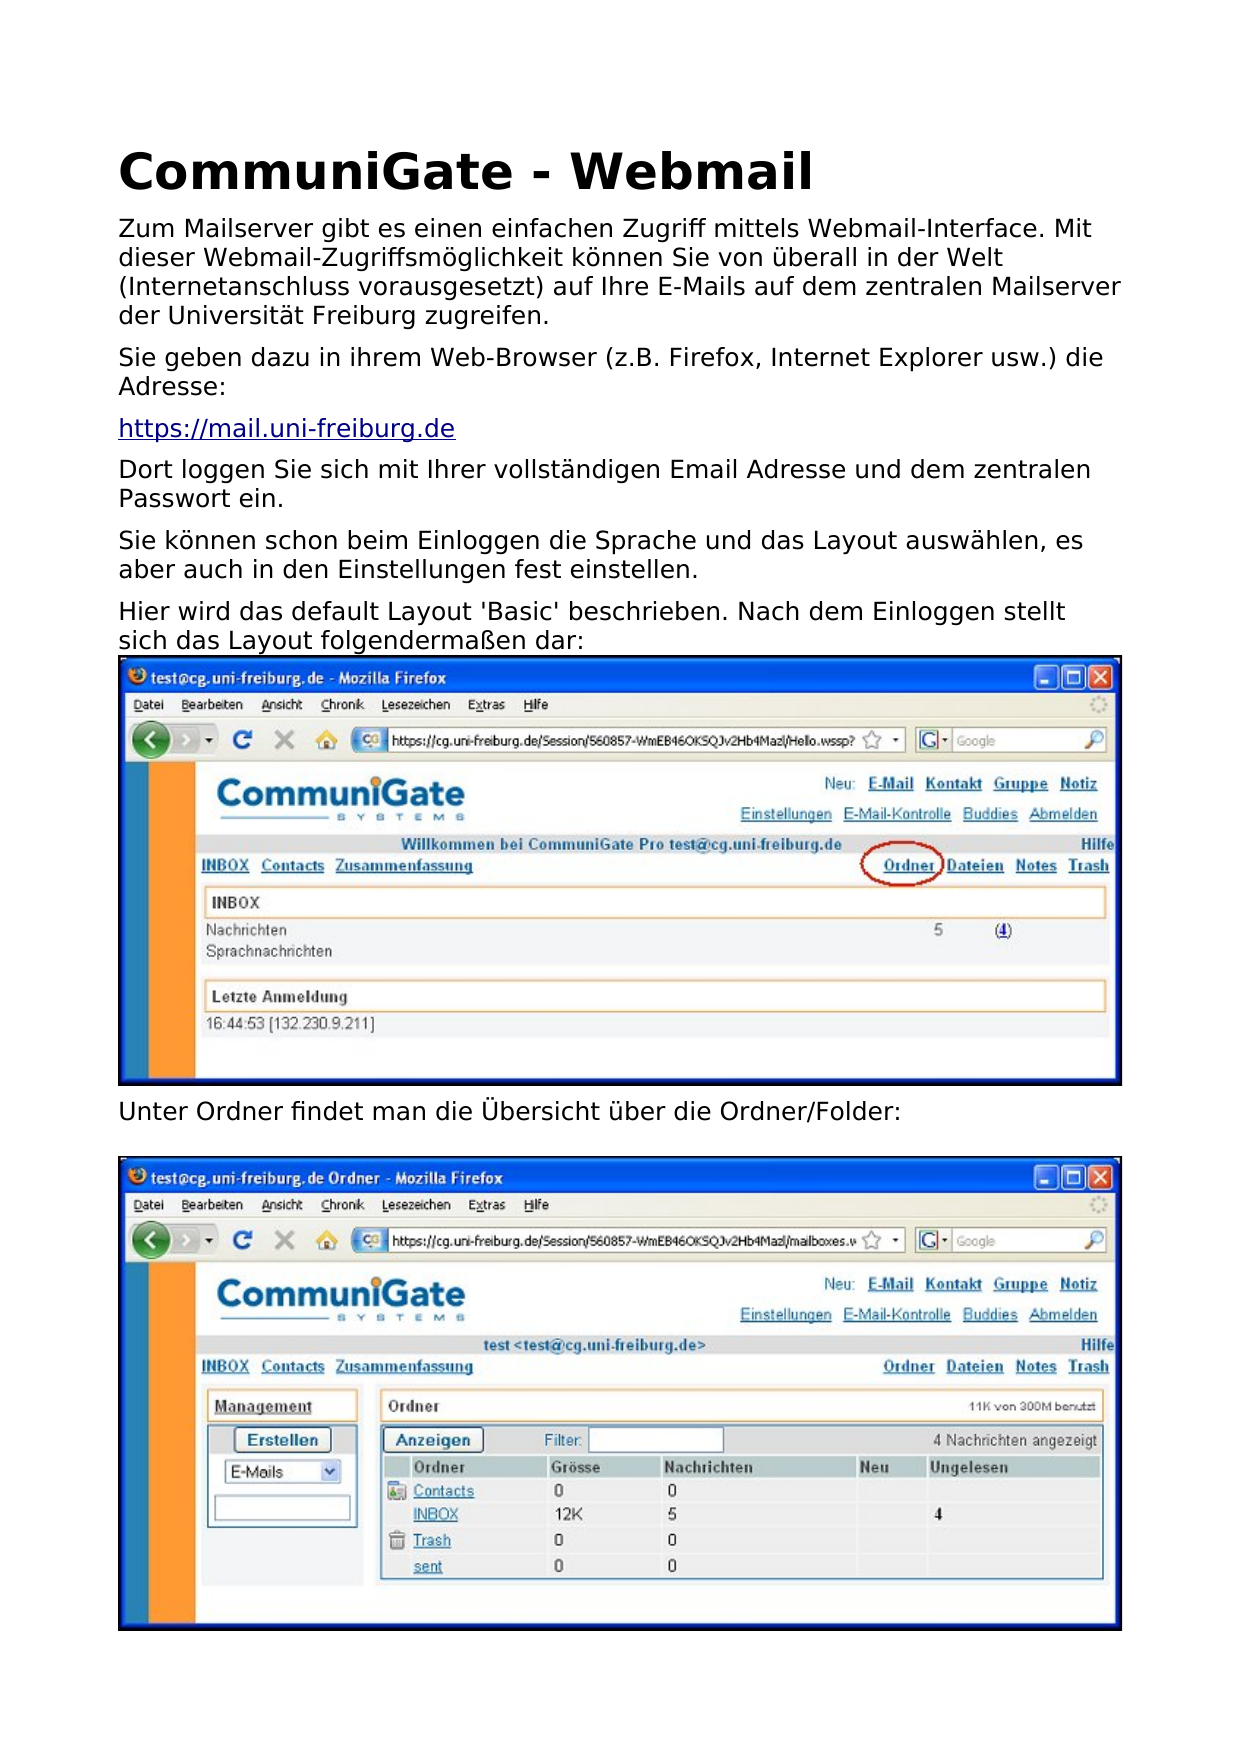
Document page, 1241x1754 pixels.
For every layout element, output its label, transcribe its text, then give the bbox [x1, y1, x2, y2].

subtitle CommuniGate - Webmail [118, 143, 1122, 201]
text Zum Mailserver gibt es einen einfachen Zugriff mittels Webmail-Interface. Mit dieser Webmail-Zugriffsmöglichkeit können Sie von überall in der Welt (Internetanschluss vorausgesetzt) auf Ihre E-Mails auf dem zentralen Mailserver der Universität Freiburg zugreifen. [118, 214, 1122, 331]
picture [118, 1156, 1123, 1631]
text Dort loggen Sie sich mit Ihrer vollständigen Email Adresse und dem zentralen Passwort ein. [118, 456, 1122, 514]
text https://mail.uni-freiburg.de [118, 414, 1122, 443]
text Hier wird das default Layout 'Basic' beschrieben. Nach dem Einloggen stellt sich das Layout folgendermaßen dar: [118, 597, 1122, 655]
text Sie können schon beim Einloggen die Sprache und das Layout auswählen, es aber auch in den Einstellungen fest einstellen. [118, 526, 1122, 585]
picture [118, 655, 1123, 1086]
text Unter Ordner findet man die Übersicht über die Ordner/Folder: [118, 1098, 1122, 1156]
text Sie geben dazu in ihrem Web-Browser (z.B. Firefox, Internet Explorer usw.) die Adresse: [118, 343, 1122, 401]
